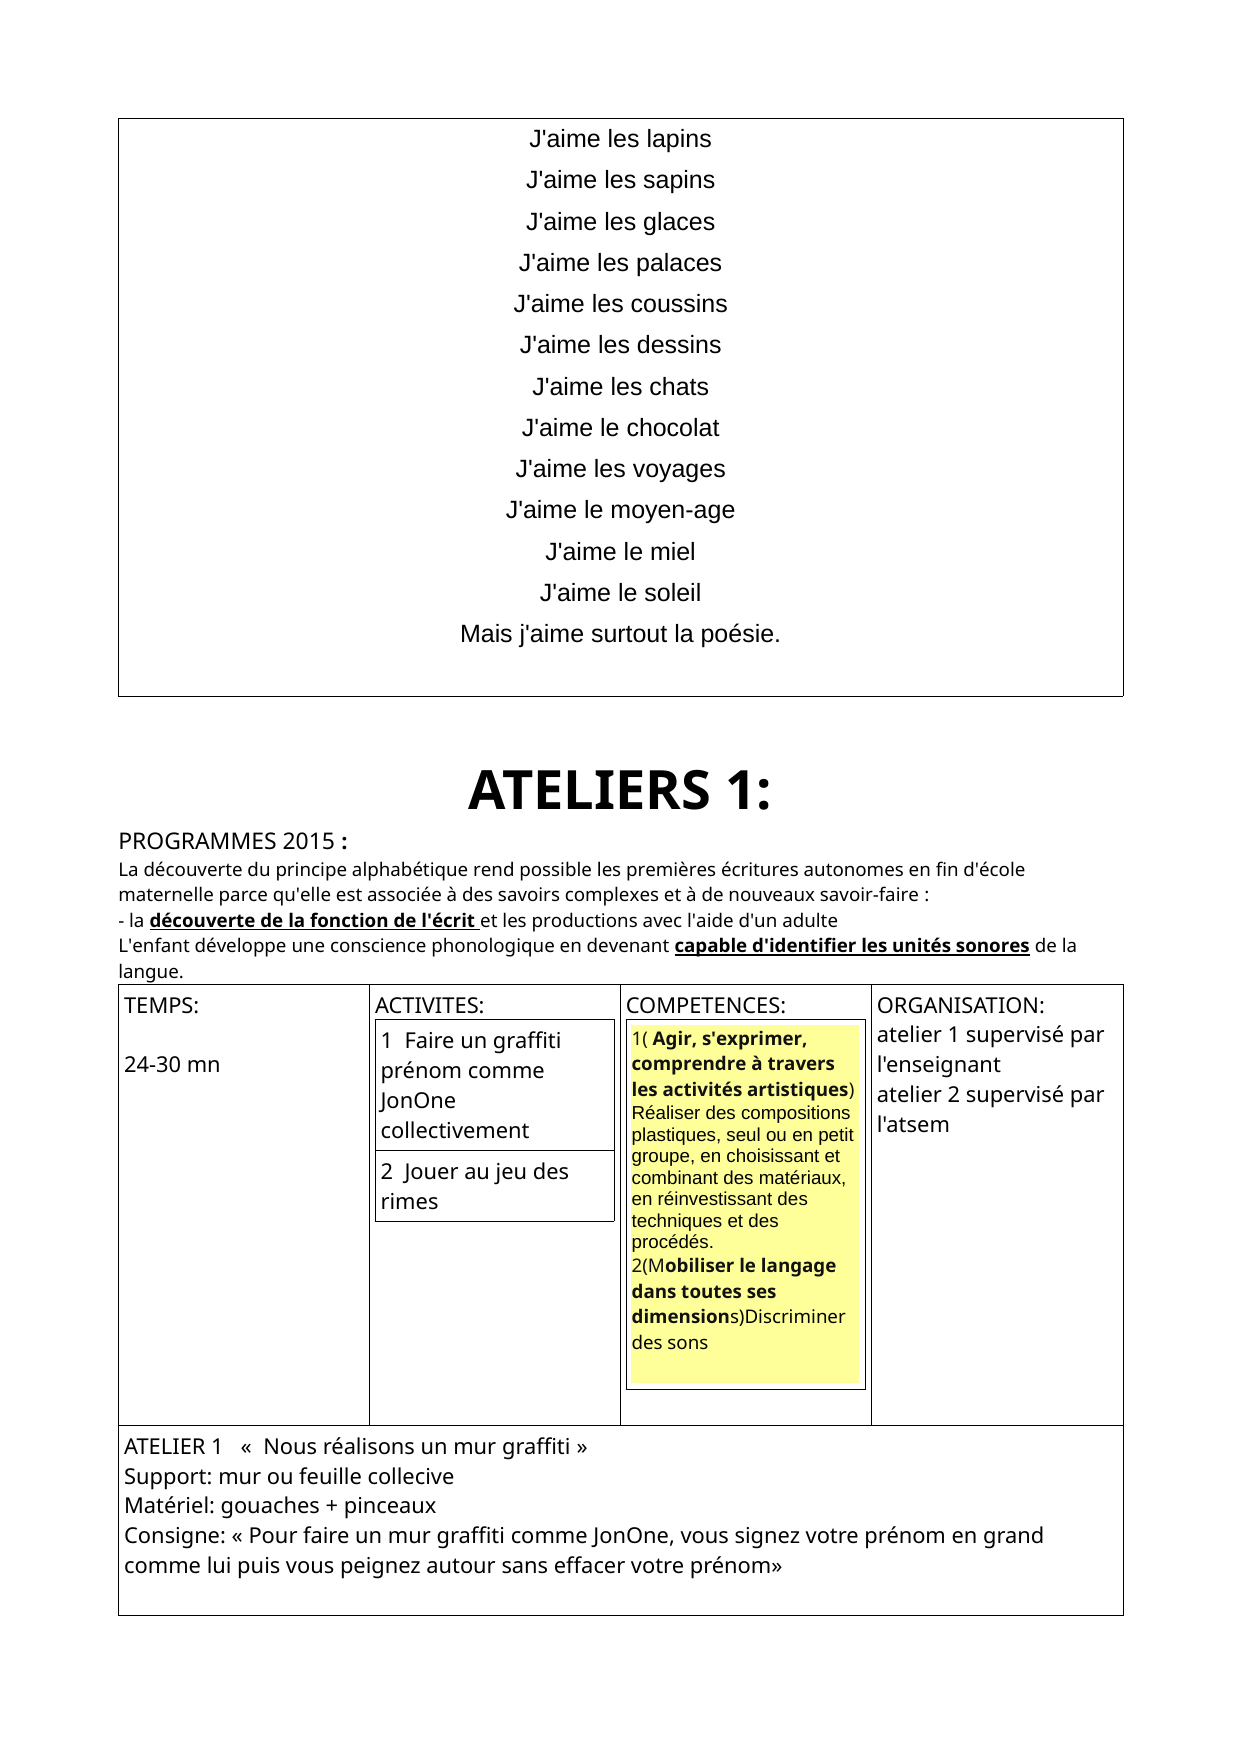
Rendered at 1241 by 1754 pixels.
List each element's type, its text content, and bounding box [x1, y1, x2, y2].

table_header ATELIER 1 « Nous réalisons un mur graffiti » Support: mur ou feuille collecive Matériel: gouaches + pinceaux Consigne: « Pour faire un mur graffiti comme JonOne, vous signez votre prénom en grand comme lui puis vous peignez autour sans effacer votre prénom» [119, 1426, 1123, 1615]
table_header TEMPS: 24-30 mn [119, 985, 369, 1425]
text ATELIERS 1: [118, 751, 1122, 825]
table_header 1( Agir, s'exprimer, comprendre à travers les activités artistiques) Réaliser des compositions plastiques, seul ou en petit groupe, en choisissant et combinant des matériaux, en réinvestissant des techniques et des procédés. 2(Mobiliser le langage dans toutes ses dimensions)Discriminer des sons [627, 1020, 865, 1389]
text La découverte du principe alphabétique rend possible les premières écritures autonomes en fin d'école maternelle parce qu'elle est associée à des savoirs complexes et à de nouveaux savoir‐faire : [118, 856, 1122, 907]
table_header 1 Faire un graffiti prénom comme JonOne collectivement [376, 1020, 614, 1150]
table_cell 2 Jouer au jeu des rimes [376, 1151, 614, 1221]
table_header COMPETENCES: [621, 985, 871, 1425]
text L'enfant développe une conscience phonologique en devenant capable d'identifier les unités sonores de la langue. [118, 933, 1122, 984]
table_header ORGANISATION: atelier 1 supervisé par l'enseignant atelier 2 supervisé par l'atsem [872, 985, 1123, 1425]
text ‐ la découverte de la fonction de l'écrit et les productions avec l'aide d'un adulte [118, 907, 1122, 933]
text PROGRAMMES 2015 : [118, 825, 1122, 856]
table_header J'aime les lapins J'aime les sapins J'aime les glaces J'aime les palaces J'aime les coussins J'aime les dessins J'aime les chats J'aime le chocolat J'aime les voyages J'aime le moyen-age J'aime le miel J'aime le soleil Mais j'aime surtout la poésie. [119, 119, 1123, 696]
table_header ACTIVITES: [370, 985, 620, 1425]
